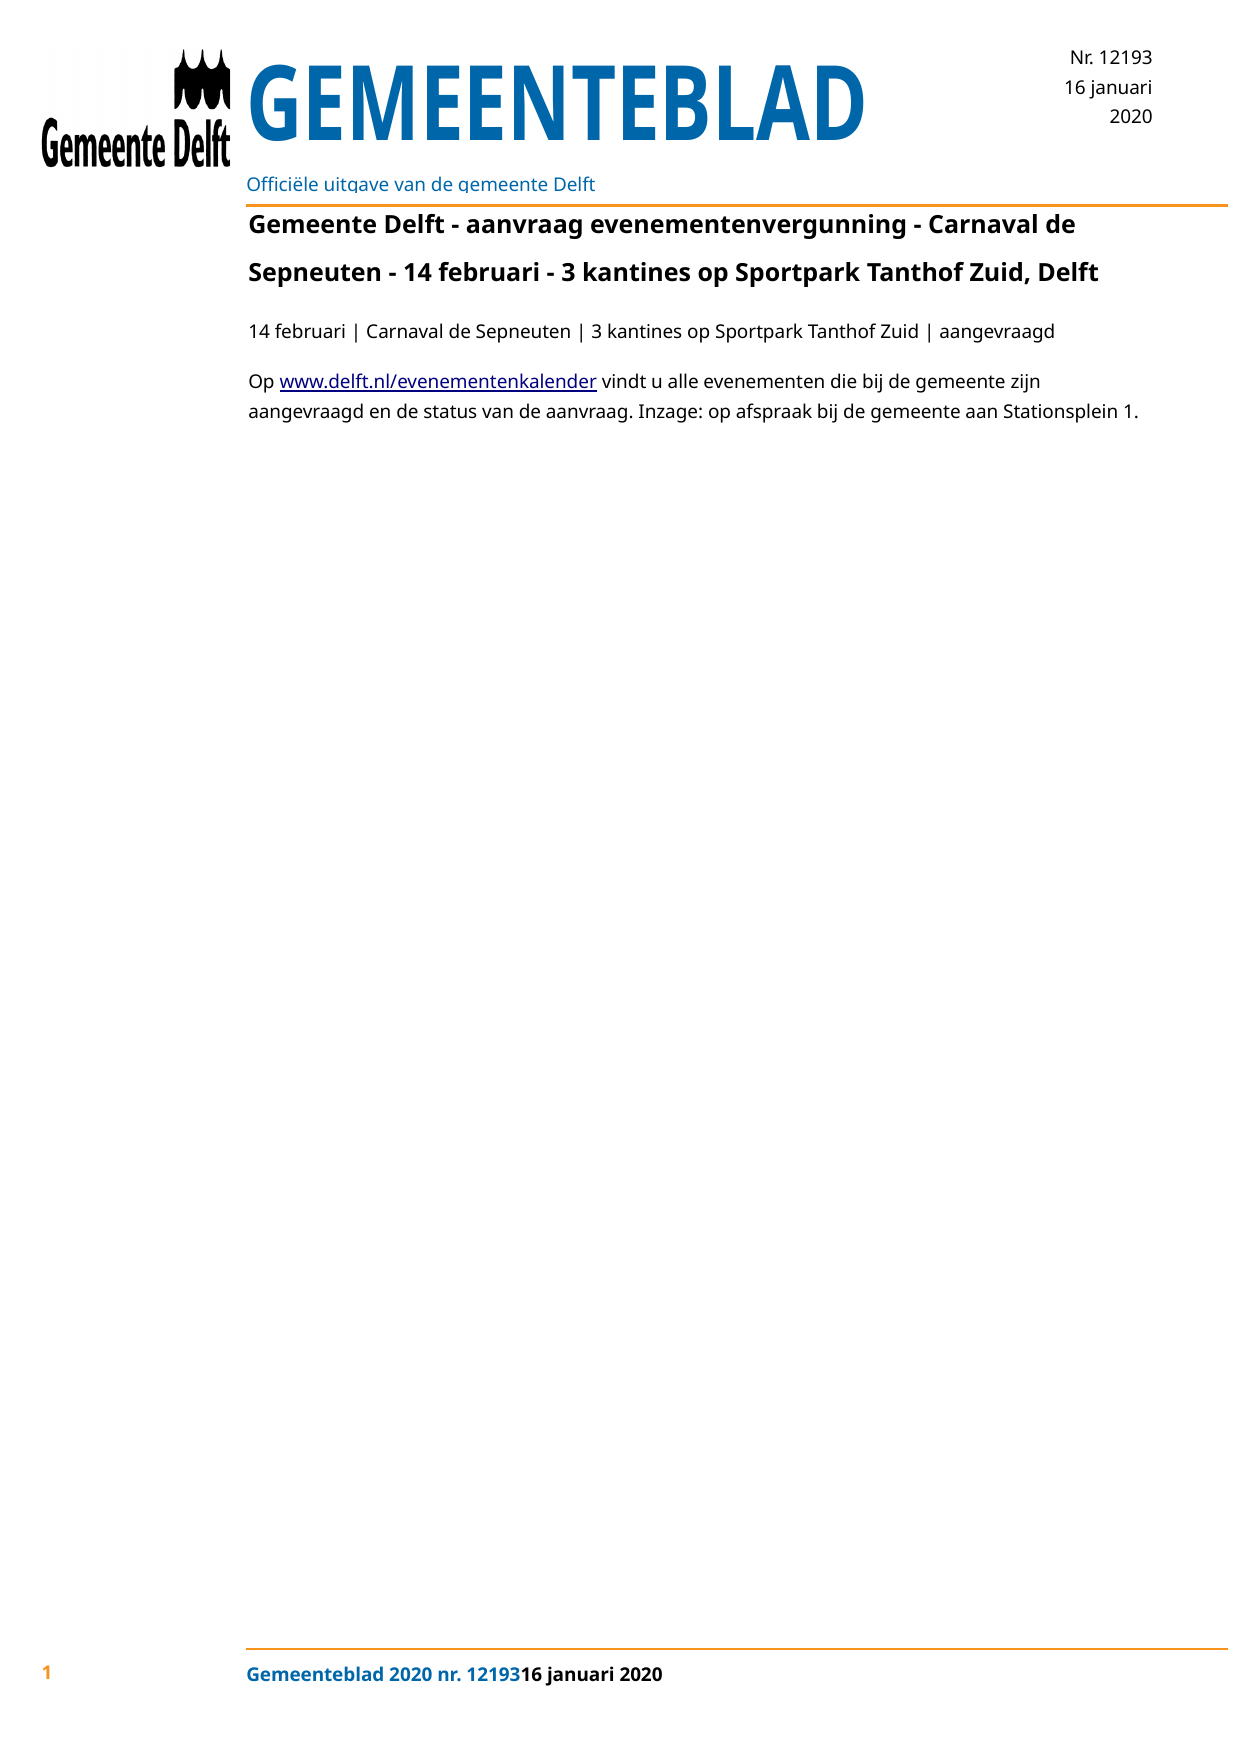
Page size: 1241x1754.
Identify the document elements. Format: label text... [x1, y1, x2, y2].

text Gemeente Delft - aanvraag evenementenvergunning - Carnaval de Sepneuten - 14 februari - 3 kantines op Sportpark Tanthof Zuid, Delft [248, 207, 1152, 288]
text 14 februari | Carnaval de Sepneuten | 3 kantines op Sportpark Tanthof Zuid | aangevraagd [248, 318, 1152, 344]
picture [41, 47, 231, 172]
text Op www.delft.nl/evenementenkalender vindt u alle evenementen die bij de gemeente zijn aangevraagd en de status van de aanvraag. Inzage: op afspraak bij de gemeente aan Stationsplein 1. [248, 368, 1152, 424]
